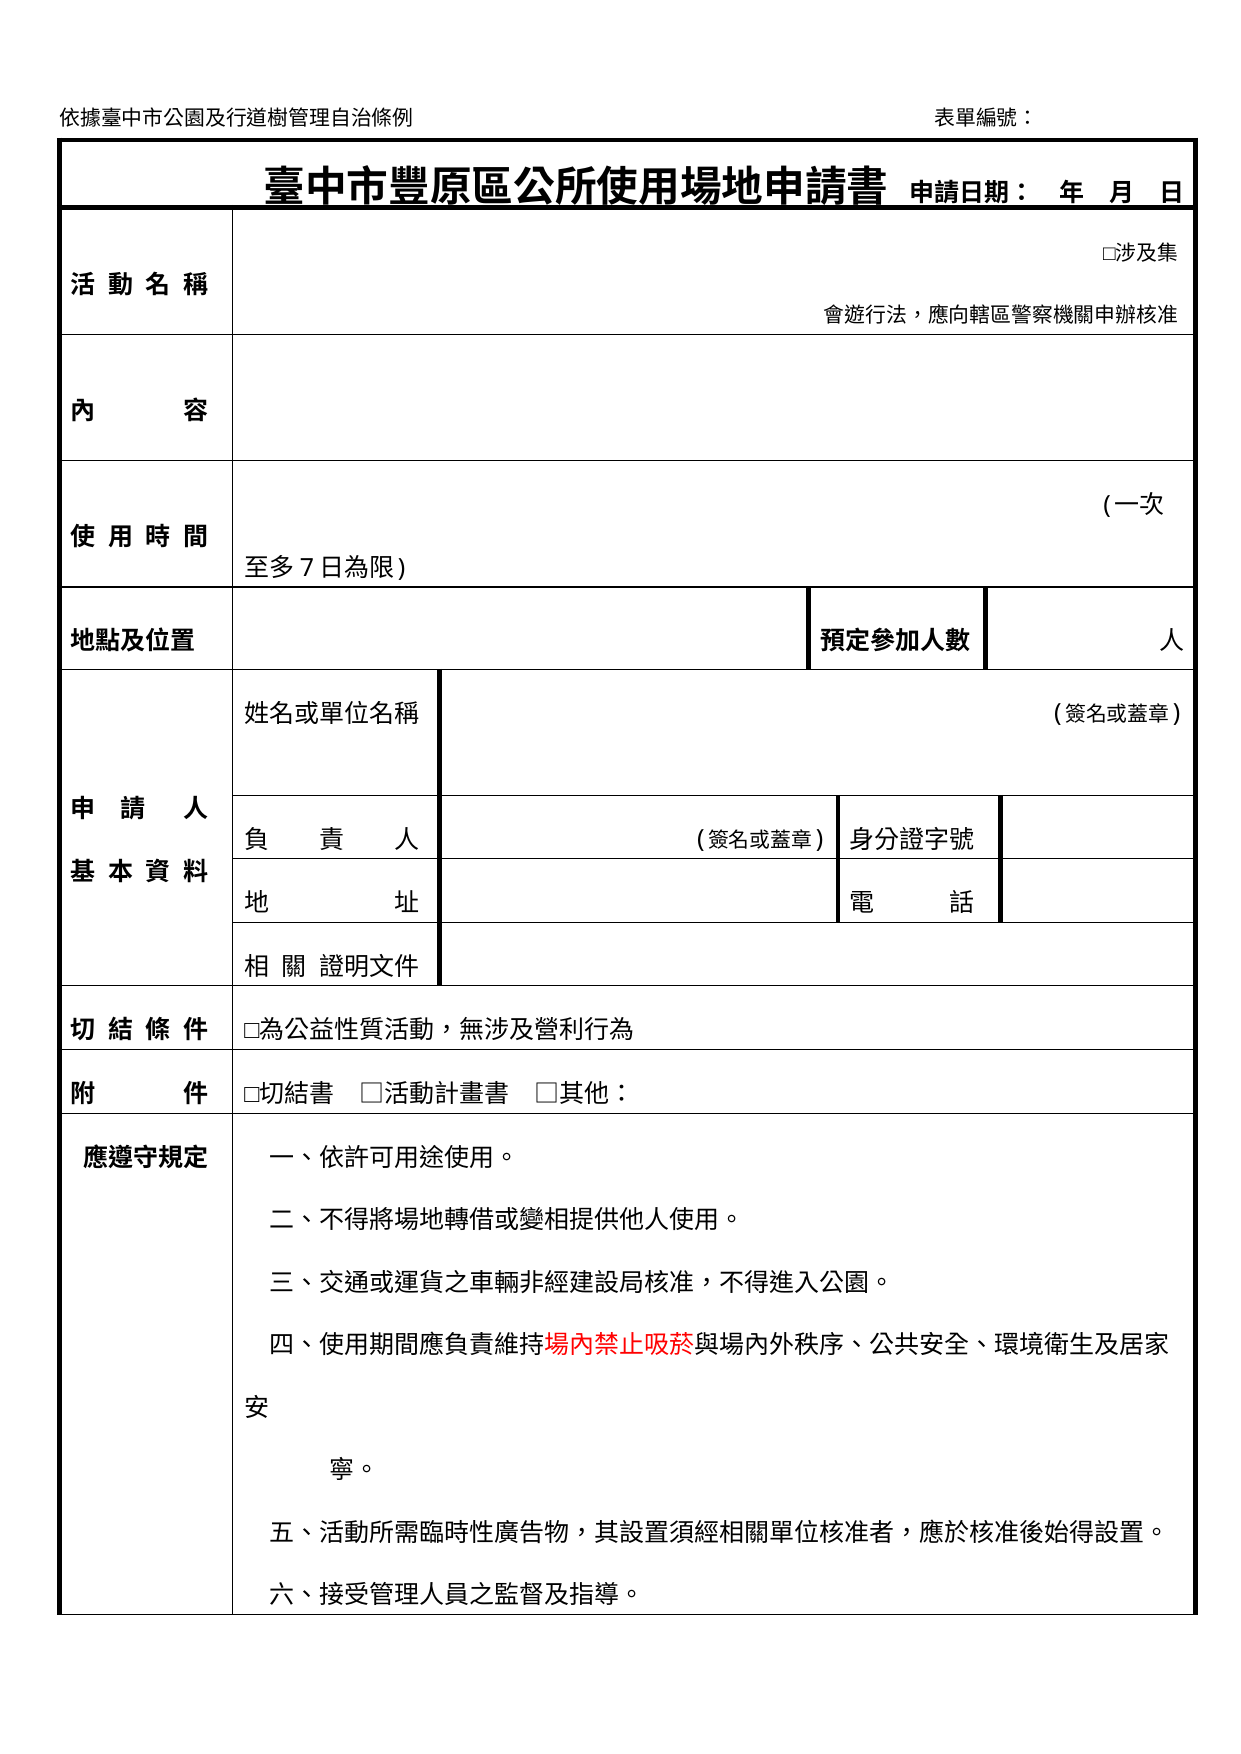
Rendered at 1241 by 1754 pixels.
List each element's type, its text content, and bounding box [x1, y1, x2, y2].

text 依據臺中市公園及行道樹管理自治條例 表單編號： [59, 75, 1181, 137]
table_cell 活 動 名 稱 [62, 210, 232, 334]
table_header 臺中市豐原區公所使用場地申請書 申請日期： 年 月 日 [1156, 210, 1193, 334]
table_cell 預定參加人數 [811, 588, 983, 669]
table_cell 地點及位置 [62, 588, 232, 669]
table_cell 使 用 時 間 [62, 461, 232, 586]
table_cell 申 請 人 基 本 資 料 [62, 670, 232, 985]
table_header 臺中市豐原區公所使用場地申請書 申請日期： 年 月 日 [1156, 335, 1193, 460]
table_cell (一次至多7日為限) [233, 461, 1193, 586]
table_cell 人 [988, 588, 1193, 669]
table_cell 附 件 [62, 1050, 232, 1112]
table_cell 一、依許可用途使用。 二、不得將場地轉借或變相提供他人使用。 三、交通或運貨之車輛非經建設局核准，不得進入公園。 四、使用期間應負責維持場內禁止吸菸與場內外秩序、公共安全、環境衛生及居家安 寧。 五、活動所需臨時性廣告物，其設置須經相關單位核准者，應於核准後始得設置。 六、接受管理人員之監督及指導。 [233, 1114, 1193, 1613]
table_cell 負 責 人 [233, 796, 437, 858]
table_header 臺中市豐原區公所使用場地申請書 申請日期： 年 月 日 [1156, 461, 1193, 540]
table_cell 應遵守規定 [62, 1114, 232, 1613]
table_header 臺中市豐原區公所使用場地申請書 申請日期： 年 月 日 [1198, 149, 1240, 540]
table_cell [233, 335, 1156, 460]
table_cell □切結書 □活動計畫書 □其他： [233, 1050, 1193, 1112]
table_cell [442, 923, 1193, 985]
table_cell □為公益性質活動，無涉及營利行為 [233, 986, 1193, 1049]
table_cell [1003, 796, 1193, 858]
table_cell 姓名或單位名稱 [233, 670, 437, 795]
table_cell [442, 859, 836, 922]
table_cell 身分證字號 [840, 796, 998, 858]
table_cell [1003, 859, 1193, 922]
table_cell □涉及集會遊行法，應向轄區警察機關申辦核准 [233, 210, 1156, 334]
table_cell (簽名或蓋章) [442, 670, 1193, 795]
table_cell [233, 588, 806, 669]
table_cell 內 容 [62, 335, 232, 460]
table_cell 電 話 [840, 859, 998, 922]
table_cell (簽名或蓋章) [442, 796, 836, 858]
table_cell 相 關 證明文件 [233, 923, 437, 985]
table_header 臺中市豐原區公所使用場地申請書 申請日期： 年 月 日 [62, 142, 1193, 205]
table_cell 地 址 [233, 859, 437, 922]
table_cell 切 結 條 件 [62, 986, 232, 1049]
